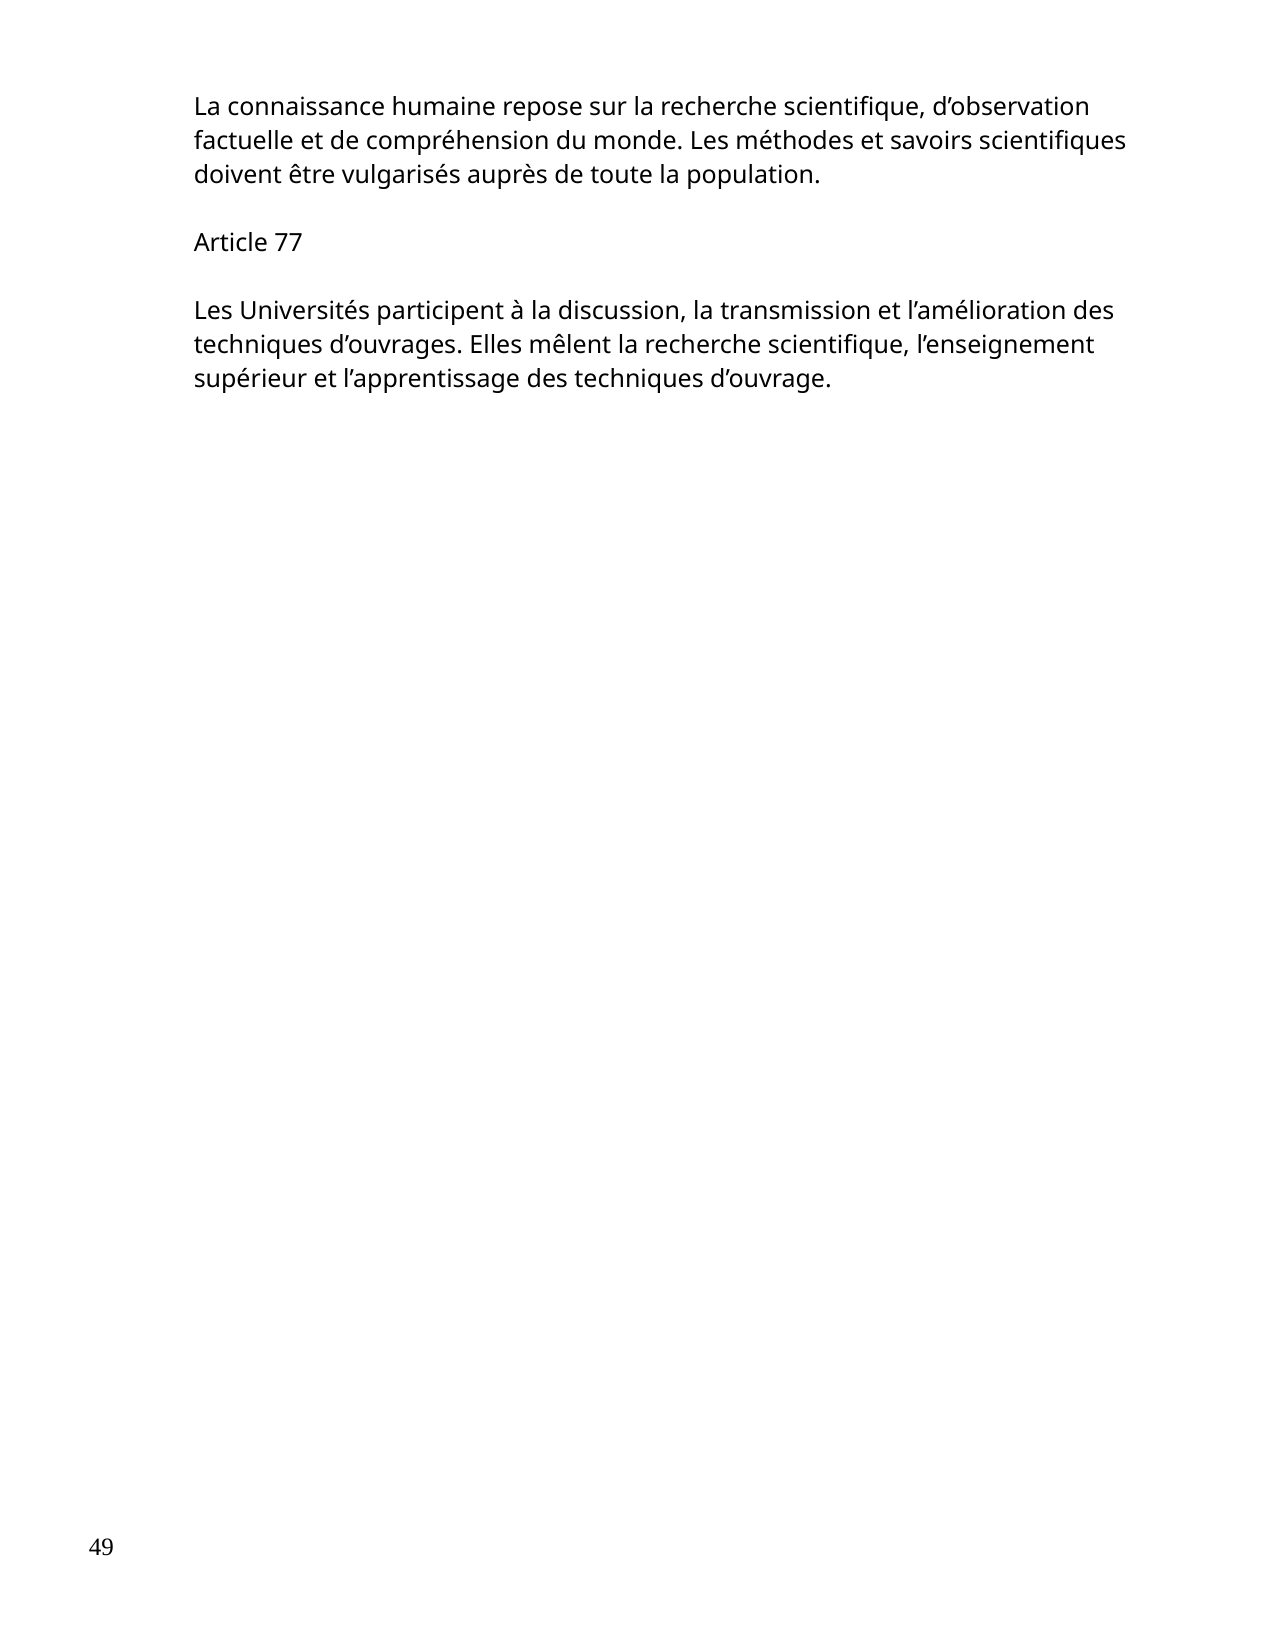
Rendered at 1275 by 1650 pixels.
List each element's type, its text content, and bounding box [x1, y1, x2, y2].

text Article 77 [193, 225, 1186, 259]
text La connaissance humaine repose sur la recherche scientifique, d’observation factuelle et de compréhension du monde. Les méthodes et savoirs scientifiques doivent être vulgarisés auprès de toute la population. [193, 88, 1186, 191]
text Les Universités participent à la discussion, la transmission et l’amélioration des techniques d’ouvrages. Elles mêlent la recherche scientifique, l’enseignement supérieur et l’apprentissage des techniques d’ouvrage. [193, 293, 1186, 395]
